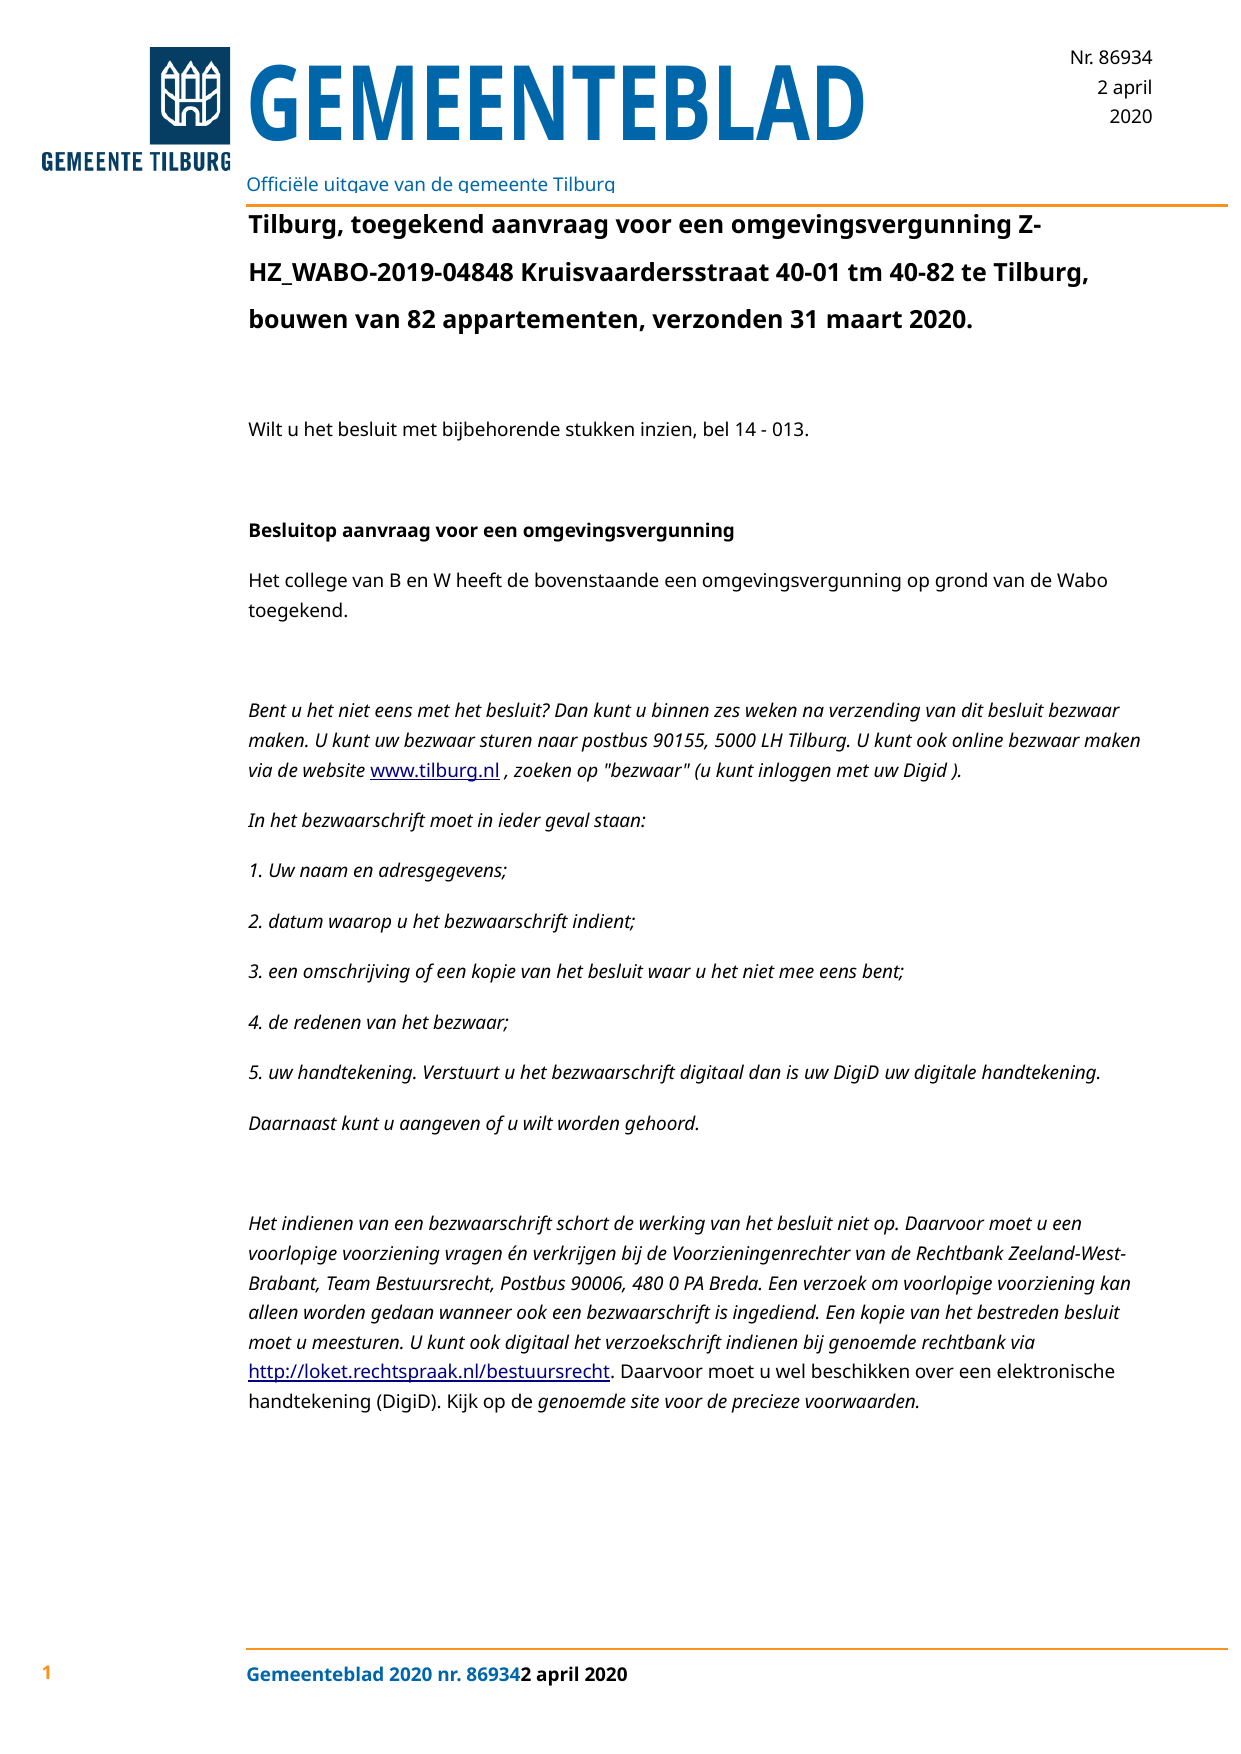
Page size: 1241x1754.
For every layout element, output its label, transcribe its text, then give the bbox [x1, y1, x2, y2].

text 3. een omschrijving of een kopie van het besluit waar u het niet mee eens bent; [248, 958, 1152, 984]
text Het indienen van een bezwaarschrift schort de werking van het besluit niet op. Daarvoor moet u een voorlopige voorziening vragen én verkrijgen bij de Voorzieningenrechter van de Rechtbank Zeeland-West-Brabant, Team Bestuursrecht, Postbus 90006, 480 0 PA Breda. Een verzoek om voorlopige voorziening kan alleen worden gedaan wanneer ook een bezwaarschrift is ingediend. Een kopie van het bestreden besluit moet u meesturen. U kunt ook digitaal het verzoekschrift indienen bij genoemde rechtbank via http://loket.rechtspraak.nl/bestuursrecht. Daarvoor moet u wel beschikken over een elektronische handtekening (DigiD). Kijk op de genoemde site voor de precieze voorwaarden. [248, 1211, 1152, 1414]
text Daarnaast kunt u aangeven of u wilt worden gehoord. [248, 1110, 1152, 1135]
text 4. de redenen van het bezwaar; [248, 1009, 1152, 1034]
text Het college van B en W heeft de bovenstaande een omgevingsvergunning op grond van de Wabo toegekend. [248, 567, 1152, 622]
text Tilburg, toegekend aanvraag voor een omgevingsvergunning Z-HZ_WABO-2019-04848 Kruisvaardersstraat 40-01 tm 40-82 te Tilburg, bouwen van 82 appartementen, verzonden 31 maart 2020. [248, 207, 1152, 336]
text Besluitop aanvraag voor een omgevingsvergunning [248, 517, 1152, 542]
text Wilt u het besluit met bijbehorende stukken inzien, bel 14 - 013. [248, 416, 1152, 442]
picture [41, 47, 231, 172]
text 2. datum waarop u het bezwaarschrift indient; [248, 908, 1152, 934]
text 5. uw handtekening. Verstuurt u het bezwaarschrift digitaal dan is uw DigiD uw digitale handtekening. [248, 1059, 1152, 1085]
text Bent u het niet eens met het besluit? Dan kunt u binnen zes weken na verzending van dit besluit bezwaar maken. U kunt uw bezwaar sturen naar postbus 90155, 5000 LH Tilburg. U kunt ook online bezwaar maken via de website www.tilburg.nl , zoeken op "bezwaar" (u kunt inloggen met uw Digid ). [248, 698, 1152, 782]
text 1. Uw naam en adresgegevens; [248, 858, 1152, 883]
text In het bezwaarschrift moet in ieder geval staan: [248, 807, 1152, 833]
